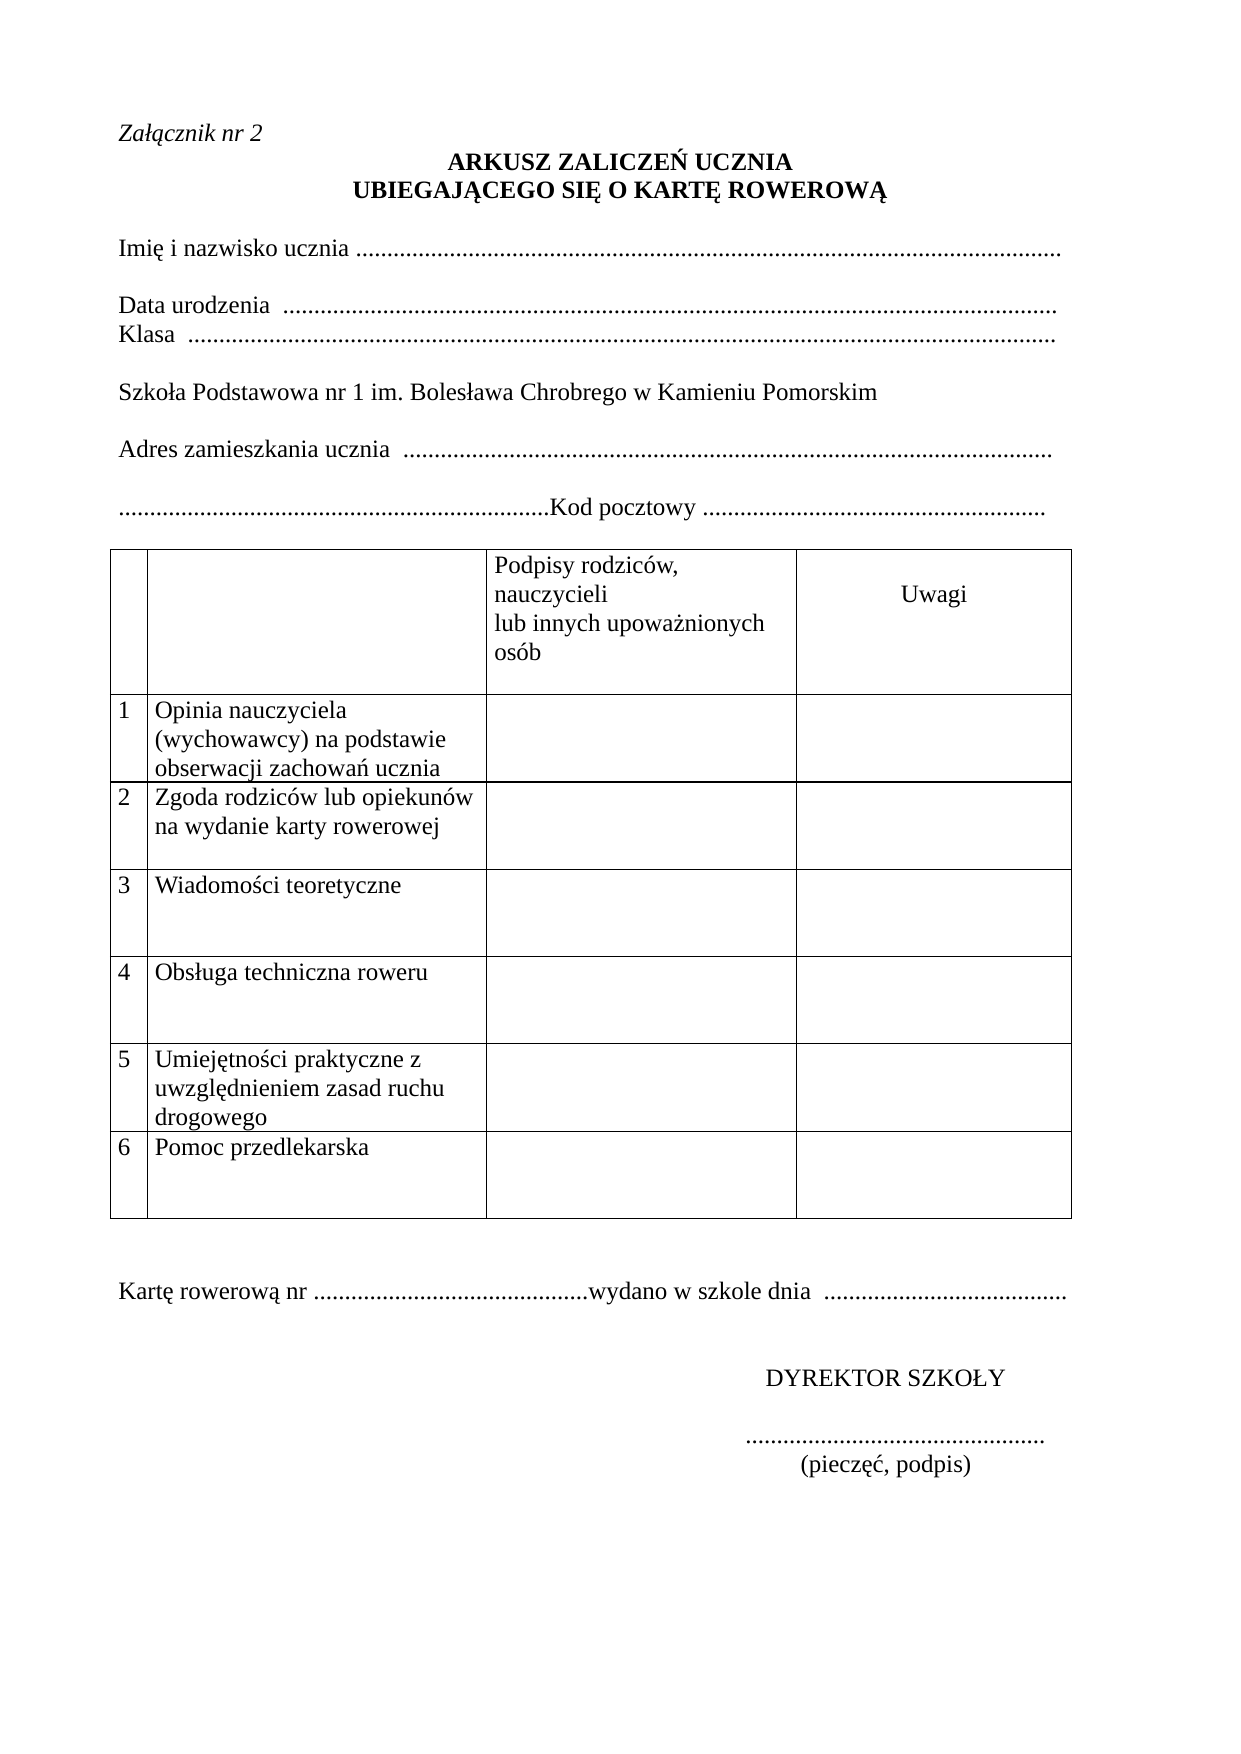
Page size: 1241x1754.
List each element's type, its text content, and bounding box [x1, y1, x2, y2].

table_cell [797, 1044, 1071, 1131]
table_cell 1 [111, 695, 147, 781]
table_cell [797, 957, 1071, 1043]
table_cell [487, 783, 796, 869]
table_cell [797, 1132, 1071, 1218]
text ................................................ [118, 1420, 1122, 1449]
text Załącznik nr 2 [118, 118, 1122, 147]
table_cell [487, 957, 796, 1043]
table_cell Obsługa techniczna roweru [148, 957, 486, 1043]
text .....................................................................Kod pocztowy ....................................................... [118, 492, 1122, 521]
table_header Uwagi [797, 550, 1071, 694]
text Szkoła Podstawowa nr 1 im. Bolesława Chrobrego w Kamieniu Pomorskim [118, 377, 1122, 406]
table_cell [487, 1044, 796, 1131]
table_cell Opinia nauczyciela (wychowawcy) na podstawie obserwacji zachowań ucznia [148, 695, 486, 781]
table_cell Wiadomości teoretyczne [148, 870, 486, 956]
table_header [111, 550, 147, 694]
text (pieczęć, podpis) [118, 1449, 1122, 1478]
text Kartę rowerową nr ............................................wydano w szkole dnia ....................................... [118, 1248, 1122, 1305]
text Adres zamieszkania ucznia ........................................................................................................ [118, 434, 1122, 463]
table_cell 3 [111, 870, 147, 956]
table_cell 2 [111, 783, 147, 869]
text UBIEGAJĄCEGO SIĘ O KARTĘ ROWEROWĄ [118, 176, 1122, 204]
table_cell 5 [111, 1044, 147, 1131]
subtitle DYREKTOR SZKOŁY [118, 1363, 1122, 1391]
table_cell [487, 1132, 796, 1218]
table_cell [487, 870, 796, 956]
text Imię i nazwisko ucznia ................................................................................................................. [118, 233, 1122, 262]
table_cell [487, 695, 796, 781]
table_header [148, 550, 486, 694]
table_cell Pomoc przedlekarska [148, 1132, 486, 1218]
table_cell [797, 783, 1071, 869]
table_cell Zgoda rodziców lub opiekunów na wydanie karty rowerowej [148, 783, 486, 869]
table_cell 4 [111, 957, 147, 1043]
subtitle ARKUSZ ZALICZEŃ UCZNIA [118, 147, 1122, 176]
table_header Podpisy rodziców, nauczycieli lub innych upoważnionych osób [487, 550, 796, 694]
table_cell [797, 870, 1071, 956]
text Data urodzenia ............................................................................................................................ Klasa ........................................................................................................................................... [118, 291, 1122, 348]
table_cell 6 [111, 1132, 147, 1218]
table_cell Umiejętności praktyczne z uwzględnieniem zasad ruchu drogowego [148, 1044, 486, 1131]
table_cell [797, 695, 1071, 781]
